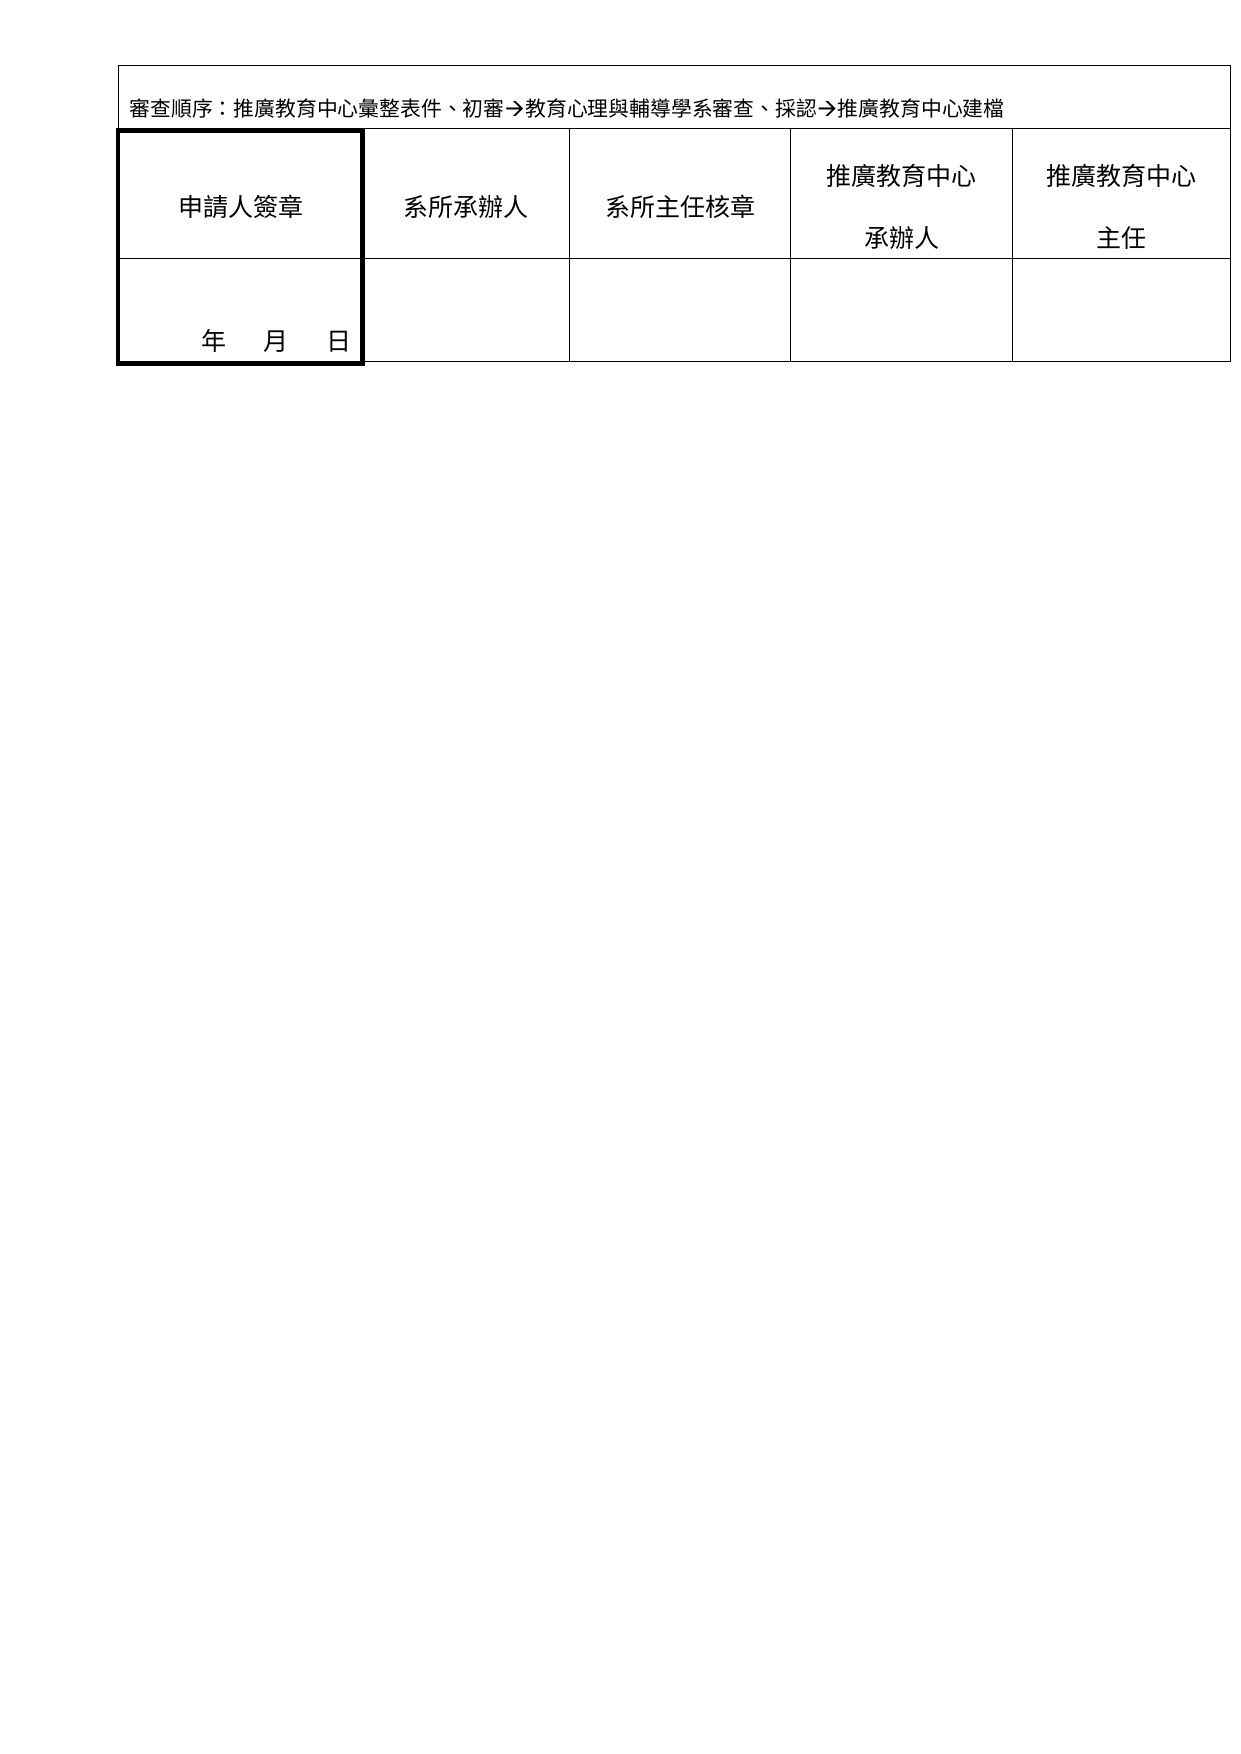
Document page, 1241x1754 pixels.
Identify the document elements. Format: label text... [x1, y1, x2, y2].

table_cell 年 月 日 [120, 259, 360, 361]
table_cell 推廣教育中心 主任 [1013, 129, 1230, 258]
table_cell [570, 259, 790, 361]
table_cell [365, 259, 569, 361]
table_cell [791, 259, 1012, 361]
table_cell 系所主任核章 [570, 129, 790, 258]
table_cell 推廣教育中心 承辦人 [791, 129, 1012, 258]
table_cell 系所承辦人 [365, 129, 569, 258]
table_header 審查順序：推廣教育中心彙整表件、初審教育心理與輔導學系審查、採認推廣教育中心建檔 [119, 66, 1230, 128]
table_cell 申請人簽章 [120, 133, 360, 258]
table_cell [1013, 259, 1230, 361]
